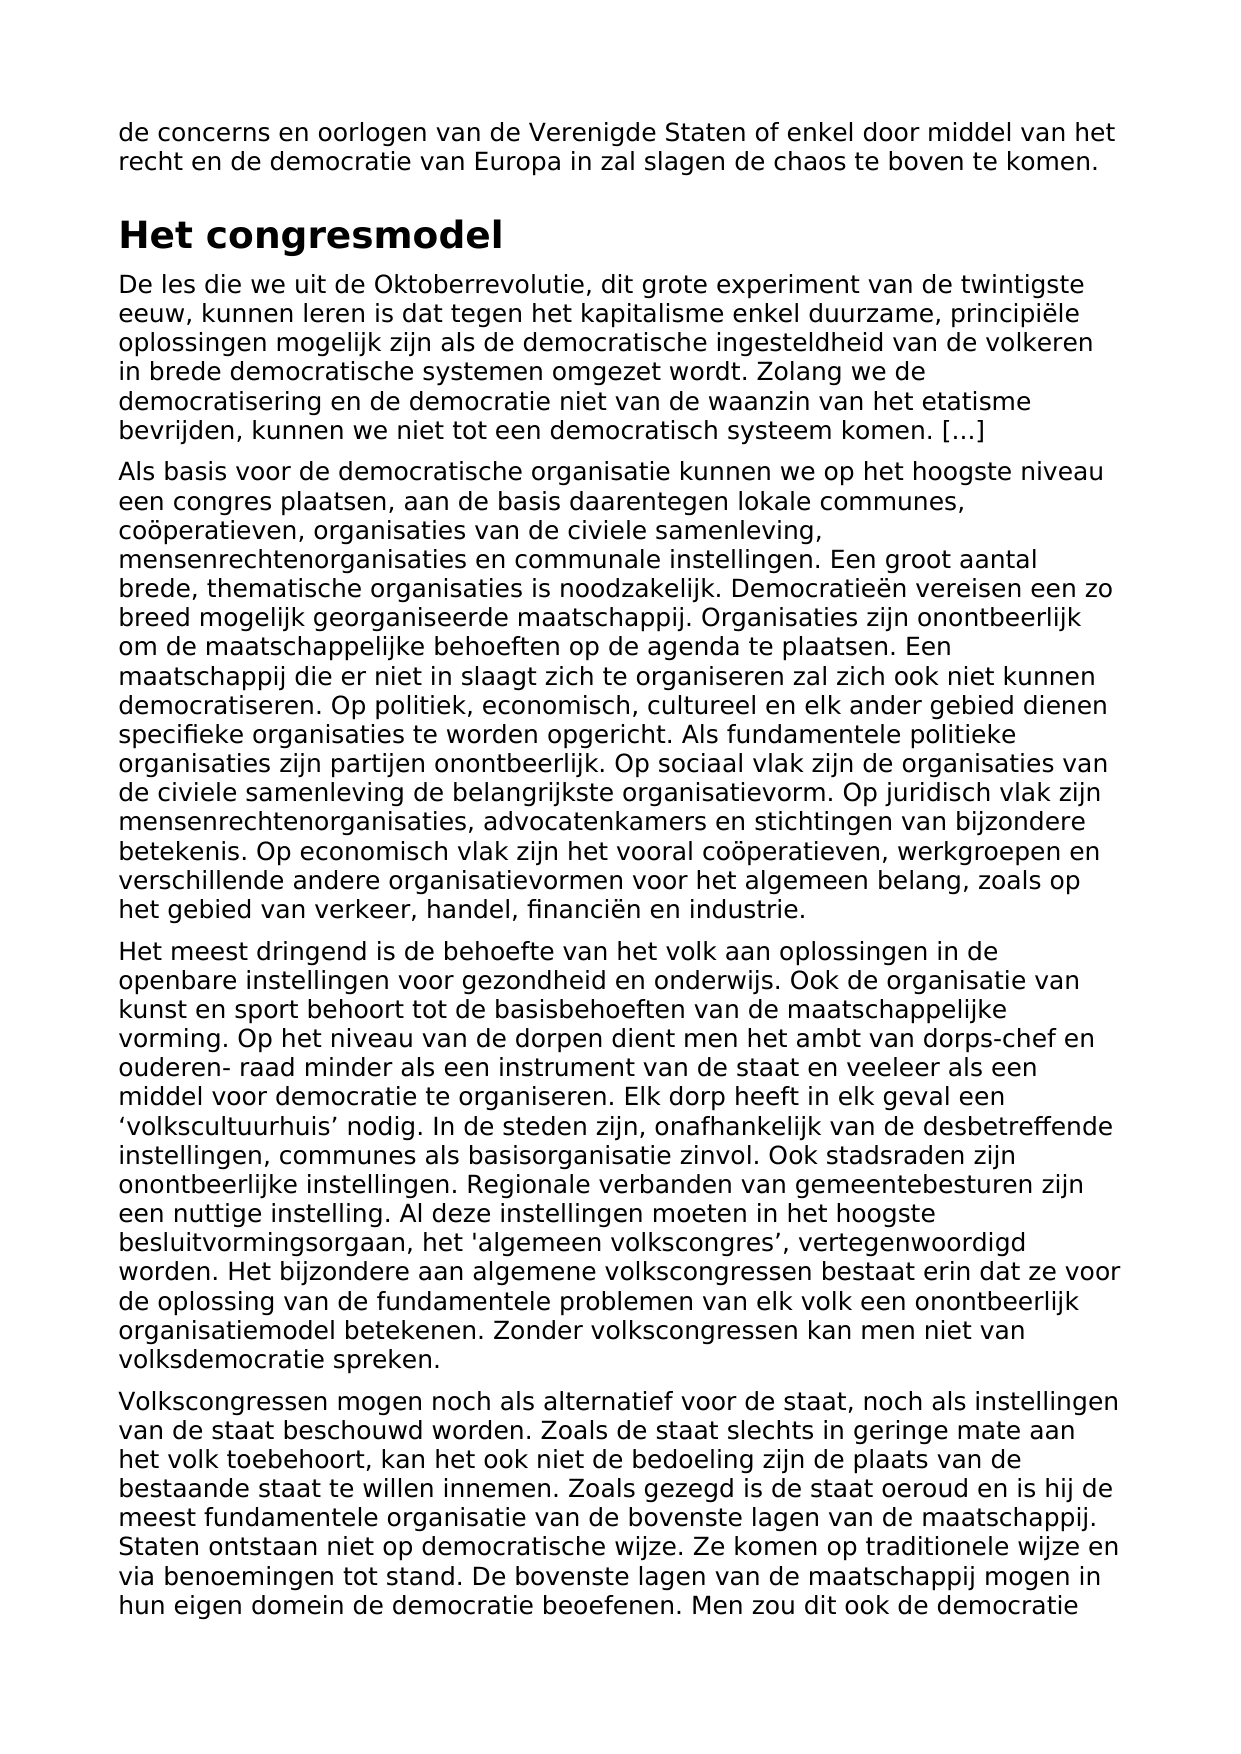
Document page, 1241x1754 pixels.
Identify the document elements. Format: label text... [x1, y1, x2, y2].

text Het meest dringend is de behoefte van het volk aan oplossingen in de openbare instellingen voor gezondheid en onderwijs. Ook de organisatie van kunst en sport behoort tot de basisbehoeften van de maatschappelijke vorming. Op het niveau van de dorpen dient men het ambt van dorps-chef en ouderen- raad minder als een instrument van de staat en veeleer als een middel voor democratie te organiseren. Elk dorp heeft in elk geval een ‘volkscultuurhuis’ nodig. In de steden zijn, onafhankelijk van de desbetreffende instellingen, communes als basisorganisatie zinvol. Ook stadsraden zijn onontbeerlijke instellingen. Regionale verbanden van gemeentebesturen zijn een nuttige instelling. Al deze instellingen moeten in het hoogste besluitvormingsorgaan, het 'algemeen volkscongres’, vertegenwoordigd worden. Het bijzondere aan algemene volkscongressen bestaat erin dat ze voor de oplossing van de fundamentele problemen van elk volk een onontbeerlijk organisatiemodel betekenen. Zonder volkscongressen kan men niet van volksdemocratie spreken. [118, 937, 1122, 1374]
text De les die we uit de Oktoberrevolutie, dit grote experiment van de twintigste eeuw, kunnen leren is dat tegen het kapitalisme enkel duurzame, principiële oplossingen mogelijk zijn als de democratische ingesteldheid van de volkeren in brede democratische systemen omgezet wordt. Zolang we de democratisering en de democratie niet van de waanzin van het etatisme bevrijden, kunnen we niet tot een democratisch systeem komen. [...] [118, 270, 1122, 445]
text Volkscongressen mogen noch als alternatief voor de staat, noch als instellingen van de staat beschouwd worden. Zoals de staat slechts in geringe mate aan het volk toebehoort, kan het ook niet de bedoeling zijn de plaats van de bestaande staat te willen innemen. Zoals gezegd is de staat oeroud en is hij de meest fundamentele organisatie van de bovenste lagen van de maatschappij. Staten ontstaan niet op democratische wijze. Ze komen op traditionele wijze en via benoemingen tot stand. De bovenste lagen van de maatschappij mogen in hun eigen domein de democratie beoefenen. Men zou dit ook de democratie [118, 1387, 1122, 1620]
text Als basis voor de democratische organisatie kunnen we op het hoogste niveau een congres plaatsen, aan de basis daarentegen lokale communes, coöperatieven, organisaties van de civiele samenleving, mensenrechtenorganisaties en communale instellingen. Een groot aantal brede, thematische organisaties is noodzakelijk. Democratieën vereisen een zo breed mogelijk georganiseerde maatschappij. Organisaties zijn onontbeerlijk om de maatschappelijke behoeften op de agenda te plaatsen. Een maatschappij die er niet in slaagt zich te organiseren zal zich ook niet kunnen democratiseren. Op politiek, economisch, cultureel en elk ander gebied dienen specifieke organisaties te worden opgericht. Als fundamentele politieke organisaties zijn partijen onontbeerlijk. Op sociaal vlak zijn de organisaties van de civiele samenleving de belangrijkste organisatievorm. Op juridisch vlak zijn mensenrechtenorganisaties, advocatenkamers en stichtingen van bijzondere betekenis. Op economisch vlak zijn het vooral coöperatieven, werkgroepen en verschillende andere organisatievormen voor het algemeen belang, zoals op het gebied van verkeer, handel, financiën en industrie. [118, 458, 1122, 924]
subtitle Het congresmodel [118, 214, 1122, 258]
text de concerns en oorlogen van de Verenigde Staten of enkel door middel van het recht en de democratie van Europa in zal slagen de chaos te boven te komen. [118, 118, 1122, 176]
